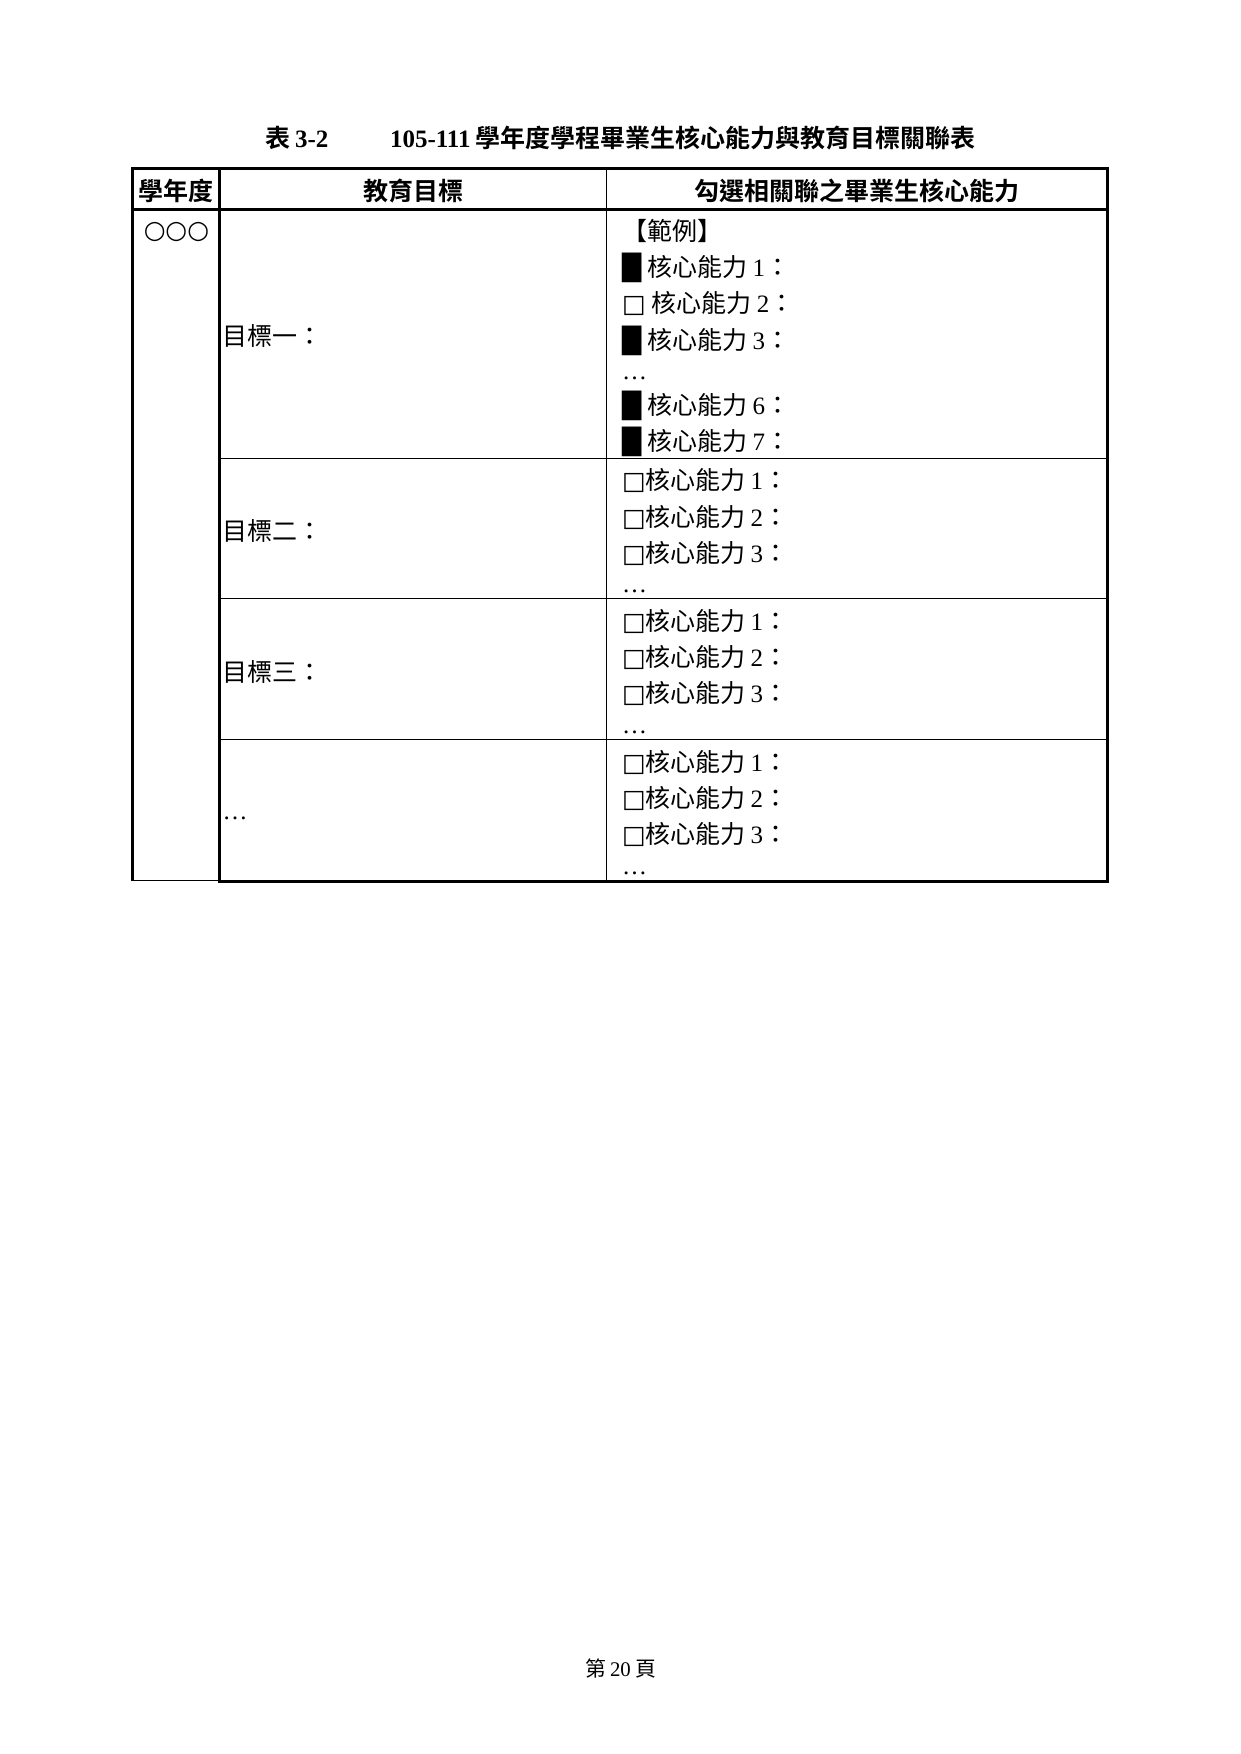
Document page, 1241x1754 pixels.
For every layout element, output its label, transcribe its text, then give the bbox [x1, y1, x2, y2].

table_cell □核心能力1： □核心能力2： □核心能力3： … [607, 740, 1106, 879]
table_header 勾選相關聯之畢業生核心能力 [607, 170, 1106, 208]
table_cell … [221, 740, 606, 879]
table_header 教育目標 [221, 170, 606, 208]
table_cell 目標二： [221, 459, 606, 598]
table_header 學年度 [134, 170, 218, 208]
table_cell ○○○ [134, 211, 218, 879]
table_cell □核心能力1： □核心能力2： □核心能力3： … [607, 459, 1106, 598]
table_cell □核心能力1： □核心能力2： □核心能力3： … [607, 599, 1106, 739]
table_cell 【範例】 █ 核心能力1： □ 核心能力2： █ 核心能力3： … █ 核心能力6： █ 核心能力7： [607, 211, 1106, 458]
table_cell 目標三： [221, 599, 606, 739]
table_cell 目標一： [221, 211, 606, 458]
text 表3-2 105-111學年度學程畢業生核心能力與教育目標關聯表 [118, 118, 1122, 154]
